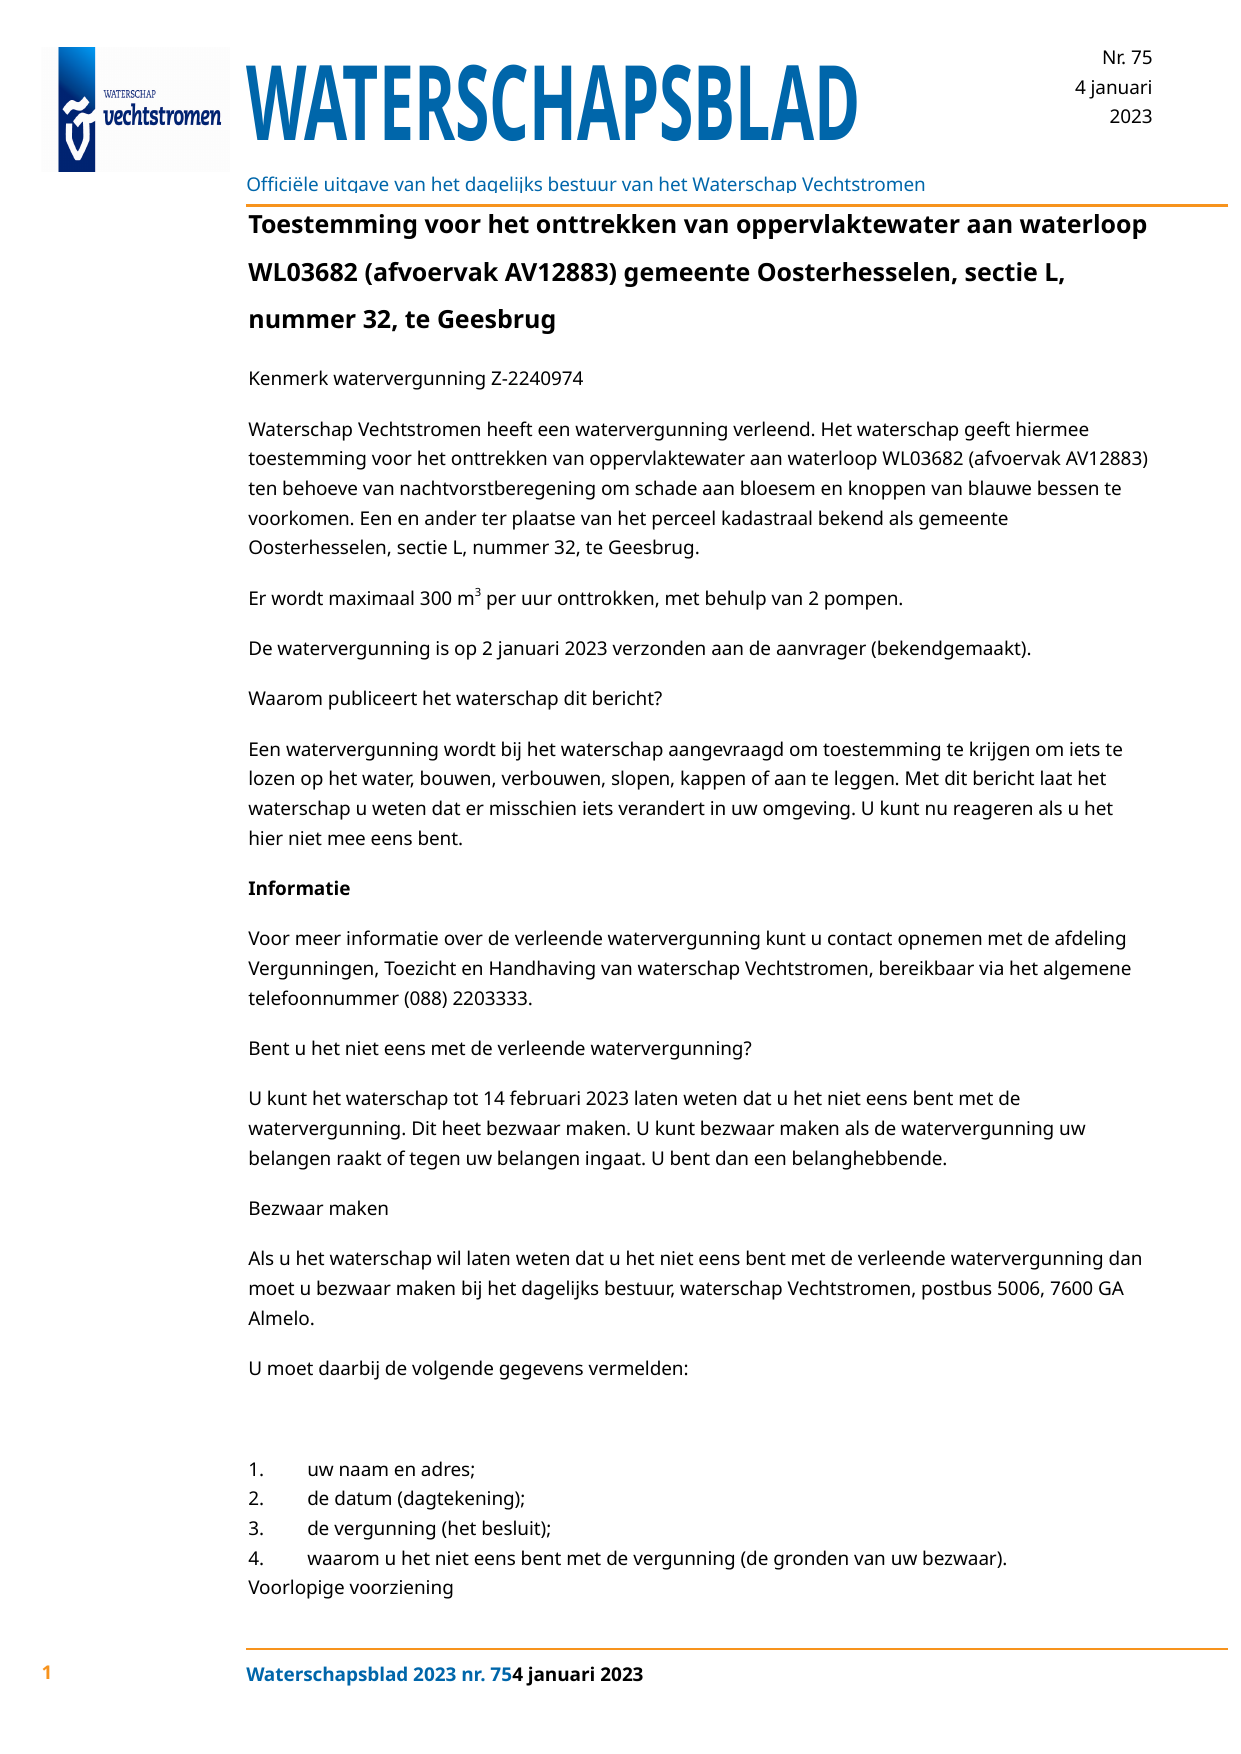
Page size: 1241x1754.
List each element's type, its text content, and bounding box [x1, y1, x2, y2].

text De watervergunning is op 2 januari 2023 verzonden aan de aanvrager (bekendgemaakt). [248, 635, 1152, 661]
text U kunt het waterschap tot 14 februari 2023 laten weten dat u het niet eens bent met de watervergunning. Dit heet bezwaar maken. U kunt bezwaar maken als de watervergunning uw belangen raakt of tegen uw belangen ingaat. U bent dan een belanghebbende. [248, 1086, 1152, 1170]
text U moet daarbij de volgende gegevens vermelden: [248, 1355, 1152, 1381]
text Bezwaar maken [248, 1195, 1152, 1221]
list de vergunning (het besluit); [248, 1515, 1152, 1541]
list de datum (dagtekening); [248, 1486, 1152, 1511]
text Een watervergunning wordt bij het waterschap aangevraagd om toestemming te krijgen om iets te lozen op het water, bouwen, verbouwen, slopen, kappen of aan te leggen. Met dit bericht laat het waterschap u weten dat er misschien iets verandert in uw omgeving. U kunt nu reageren als u het hier niet mee eens bent. [248, 736, 1152, 850]
text Voorlopige voorziening [248, 1574, 1152, 1600]
text Er wordt maximaal 300 m3 per uur onttrokken, met behulp van 2 pompen. [248, 585, 1152, 610]
text Als u het waterschap wil laten weten dat u het niet eens bent met de verleende watervergunning dan moet u bezwaar maken bij het dagelijks bestuur, waterschap Vechtstromen, postbus 5006, 7600 GA Almelo. [248, 1246, 1152, 1330]
list uw naam en adres; [248, 1456, 1152, 1482]
text Kenmerk watervergunning Z-2240974 [248, 366, 1152, 391]
text Informatie [248, 875, 1152, 901]
picture [41, 47, 231, 172]
text Waterschap Vechtstromen heeft een watervergunning verleend. Het waterschap geeft hiermee toestemming voor het onttrekken van oppervlaktewater aan waterloop WL03682 (afvoervak AV12883) ten behoeve van nachtvorstberegening om schade aan bloesem en knoppen van blauwe bessen te voorkomen. Een en ander ter plaatse van het perceel kadastraal bekend als gemeente Oosterhesselen, sectie L, nummer 32, te Geesbrug. [248, 416, 1152, 560]
text Bent u het niet eens met de verleende watervergunning? [248, 1035, 1152, 1061]
text Voor meer informatie over de verleende watervergunning kunt u contact opnemen met de afdeling Vergunningen, Toezicht en Handhaving van waterschap Vechtstromen, bereikbaar via het algemene telefoonnummer (088) 2203333. [248, 926, 1152, 1010]
text Waarom publiceert het waterschap dit bericht? [248, 686, 1152, 711]
list waarom u het niet eens bent met de vergunning (de gronden van uw bezwaar). [248, 1545, 1152, 1570]
text Toestemming voor het onttrekken van oppervlaktewater aan waterloop WL03682 (afvoervak AV12883) gemeente Oosterhesselen, sectie L, nummer 32, te Geesbrug [248, 207, 1152, 336]
